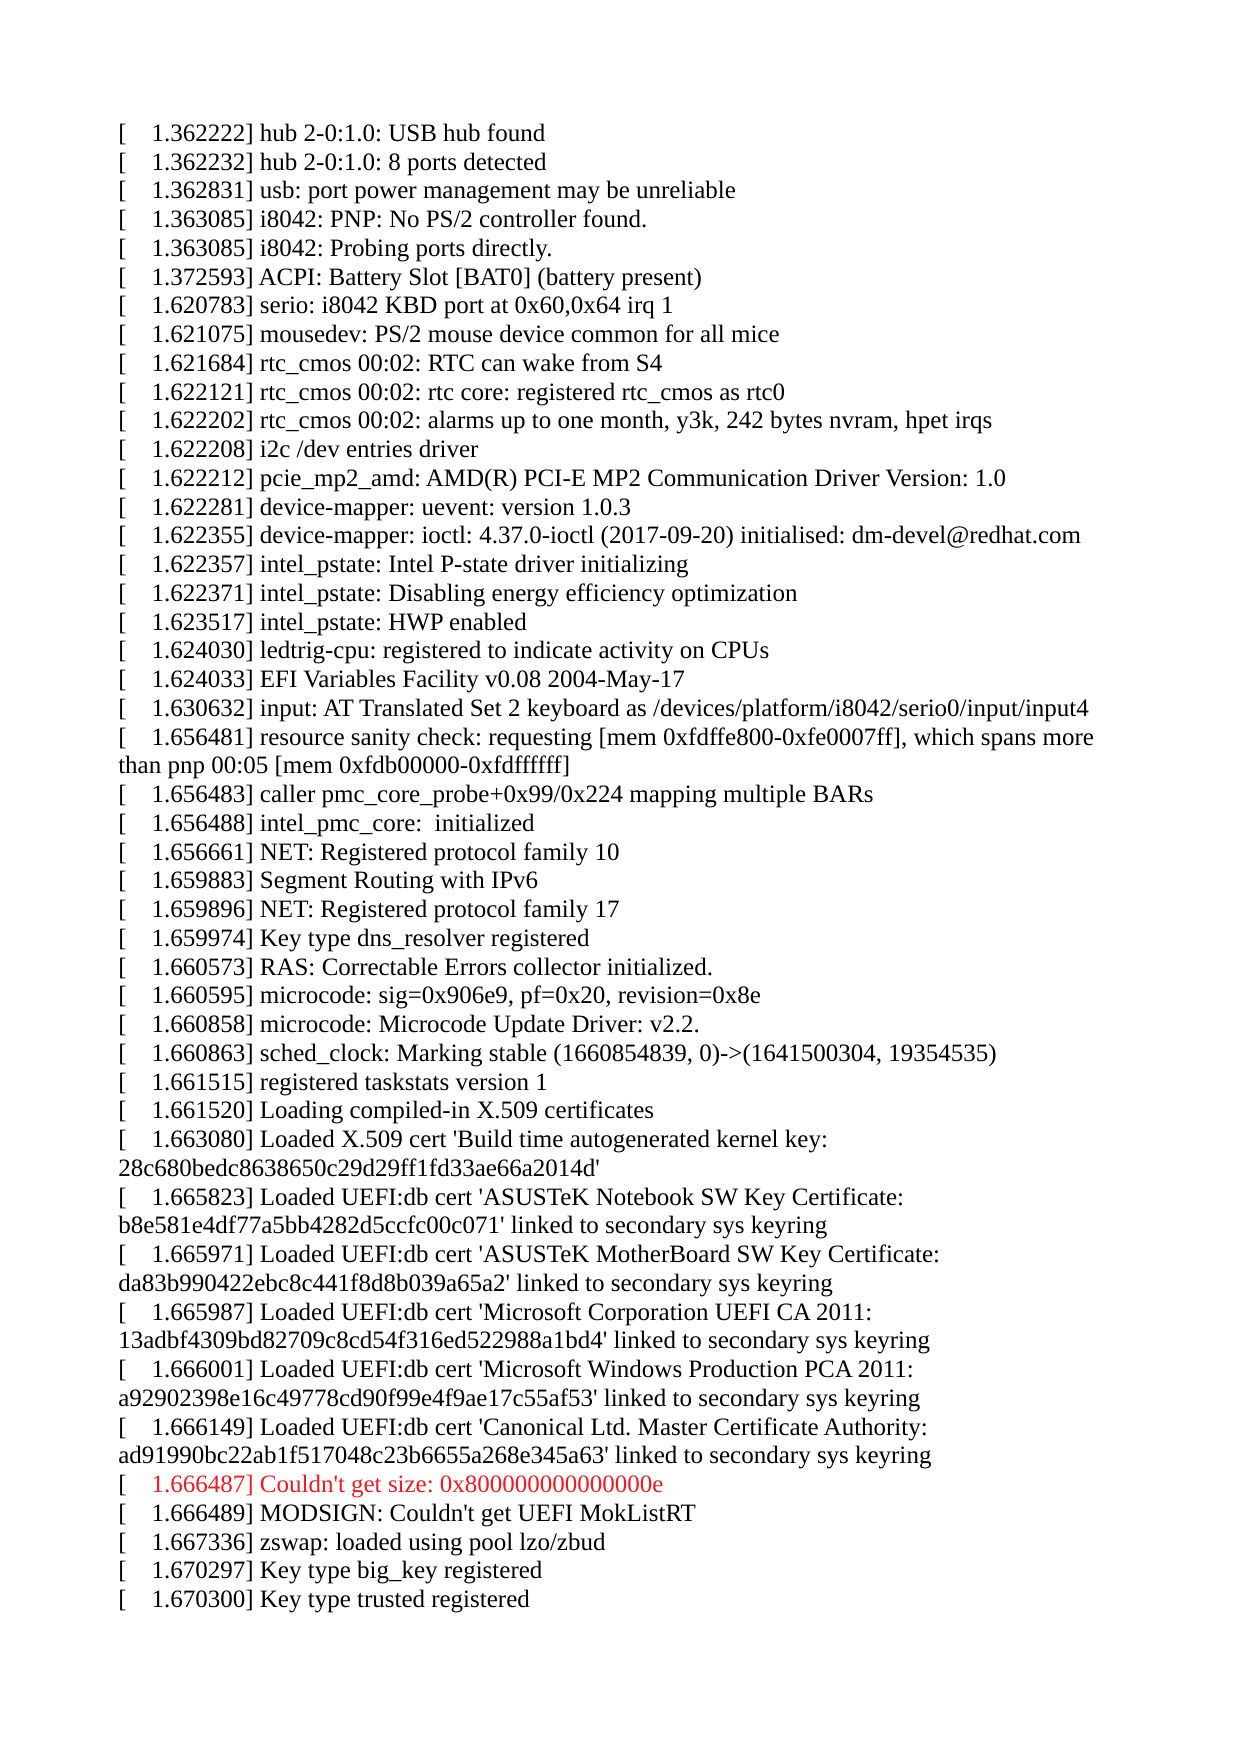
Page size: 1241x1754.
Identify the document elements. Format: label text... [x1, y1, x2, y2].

text [ 1.622208] i2c /dev entries driver [118, 434, 1122, 463]
text [ 1.656488] intel_pmc_core: initialized [118, 808, 1122, 837]
text [ 1.622355] device-mapper: ioctl: 4.37.0-ioctl (2017-09-20) initialised: dm-devel@redhat.com [118, 521, 1122, 549]
text [ 1.665987] Loaded UEFI:db cert 'Microsoft Corporation UEFI CA 2011: 13adbf4309bd82709c8cd54f316ed522988a1bd4' linked to secondary sys keyring [118, 1297, 1122, 1354]
text [ 1.666489] MODSIGN: Couldn't get UEFI MokListRT [118, 1498, 1122, 1527]
text [ 1.621684] rtc_cmos 00:02: RTC can wake from S4 [118, 348, 1122, 377]
text [ 1.660863] sched_clock: Marking stable (1660854839, 0)->(1641500304, 19354535) [118, 1038, 1122, 1067]
text [ 1.363085] i8042: Probing ports directly. [118, 233, 1122, 262]
text [ 1.624033] EFI Variables Facility v0.08 2004-May-17 [118, 664, 1122, 693]
text [ 1.666149] Loaded UEFI:db cert 'Canonical Ltd. Master Certificate Authority: ad91990bc22ab1f517048c23b6655a268e345a63' linked to secondary sys keyring [118, 1412, 1122, 1469]
text [ 1.362232] hub 2-0:1.0: 8 ports detected [118, 147, 1122, 176]
text [ 1.666487] Couldn't get size: 0x800000000000000e [118, 1469, 1122, 1498]
text [ 1.630632] input: AT Translated Set 2 keyboard as /devices/platform/i8042/serio0/input/input4 [118, 693, 1122, 722]
text [ 1.659974] Key type dns_resolver registered [118, 923, 1122, 952]
text [ 1.656483] caller pmc_core_probe+0x99/0x224 mapping multiple BARs [118, 779, 1122, 808]
text [ 1.670297] Key type big_key registered [118, 1556, 1122, 1584]
text [ 1.622357] intel_pstate: Intel P-state driver initializing [118, 549, 1122, 578]
text [ 1.620783] serio: i8042 KBD port at 0x60,0x64 irq 1 [118, 291, 1122, 319]
text [ 1.667336] zswap: loaded using pool lzo/zbud [118, 1527, 1122, 1556]
text [ 1.621075] mousedev: PS/2 mouse device common for all mice [118, 319, 1122, 348]
text [ 1.659883] Segment Routing with IPv6 [118, 866, 1122, 894]
text [ 1.670300] Key type trusted registered [118, 1584, 1122, 1613]
text [ 1.660858] microcode: Microcode Update Driver: v2.2. [118, 1009, 1122, 1038]
text [ 1.623517] intel_pstate: HWP enabled [118, 607, 1122, 636]
text [ 1.666001] Loaded UEFI:db cert 'Microsoft Windows Production PCA 2011: a92902398e16c49778cd90f99e4f9ae17c55af53' linked to secondary sys keyring [118, 1354, 1122, 1412]
text [ 1.660573] RAS: Correctable Errors collector initialized. [118, 952, 1122, 981]
text [ 1.622371] intel_pstate: Disabling energy efficiency optimization [118, 578, 1122, 607]
text [ 1.656661] NET: Registered protocol family 10 [118, 837, 1122, 866]
text [ 1.663080] Loaded X.509 cert 'Build time autogenerated kernel key: 28c680bedc8638650c29d29ff1fd33ae66a2014d' [118, 1124, 1122, 1182]
text [ 1.624030] ledtrig-cpu: registered to indicate activity on CPUs [118, 636, 1122, 664]
text [ 1.362831] usb: port power management may be unreliable [118, 176, 1122, 204]
text [ 1.622212] pcie_mp2_amd: AMD(R) PCI-E MP2 Communication Driver Version: 1.0 [118, 463, 1122, 492]
text [ 1.363085] i8042: PNP: No PS/2 controller found. [118, 204, 1122, 233]
text [ 1.622121] rtc_cmos 00:02: rtc core: registered rtc_cmos as rtc0 [118, 377, 1122, 406]
text [ 1.362222] hub 2-0:1.0: USB hub found [118, 118, 1122, 147]
text [ 1.622281] device-mapper: uevent: version 1.0.3 [118, 492, 1122, 521]
text [ 1.372593] ACPI: Battery Slot [BAT0] (battery present) [118, 262, 1122, 291]
text [ 1.659896] NET: Registered protocol family 17 [118, 894, 1122, 923]
text [ 1.660595] microcode: sig=0x906e9, pf=0x20, revision=0x8e [118, 981, 1122, 1009]
text [ 1.661515] registered taskstats version 1 [118, 1067, 1122, 1096]
text [ 1.665823] Loaded UEFI:db cert 'ASUSTeK Notebook SW Key Certificate: b8e581e4df77a5bb4282d5ccfc00c071' linked to secondary sys keyring [118, 1182, 1122, 1239]
text [ 1.661520] Loading compiled-in X.509 certificates [118, 1096, 1122, 1124]
text [ 1.656481] resource sanity check: requesting [mem 0xfdffe800-0xfe0007ff], which spans more than pnp 00:05 [mem 0xfdb00000-0xfdffffff] [118, 722, 1122, 779]
text [ 1.665971] Loaded UEFI:db cert 'ASUSTeK MotherBoard SW Key Certificate: da83b990422ebc8c441f8d8b039a65a2' linked to secondary sys keyring [118, 1239, 1122, 1297]
text [ 1.622202] rtc_cmos 00:02: alarms up to one month, y3k, 242 bytes nvram, hpet irqs [118, 406, 1122, 434]
